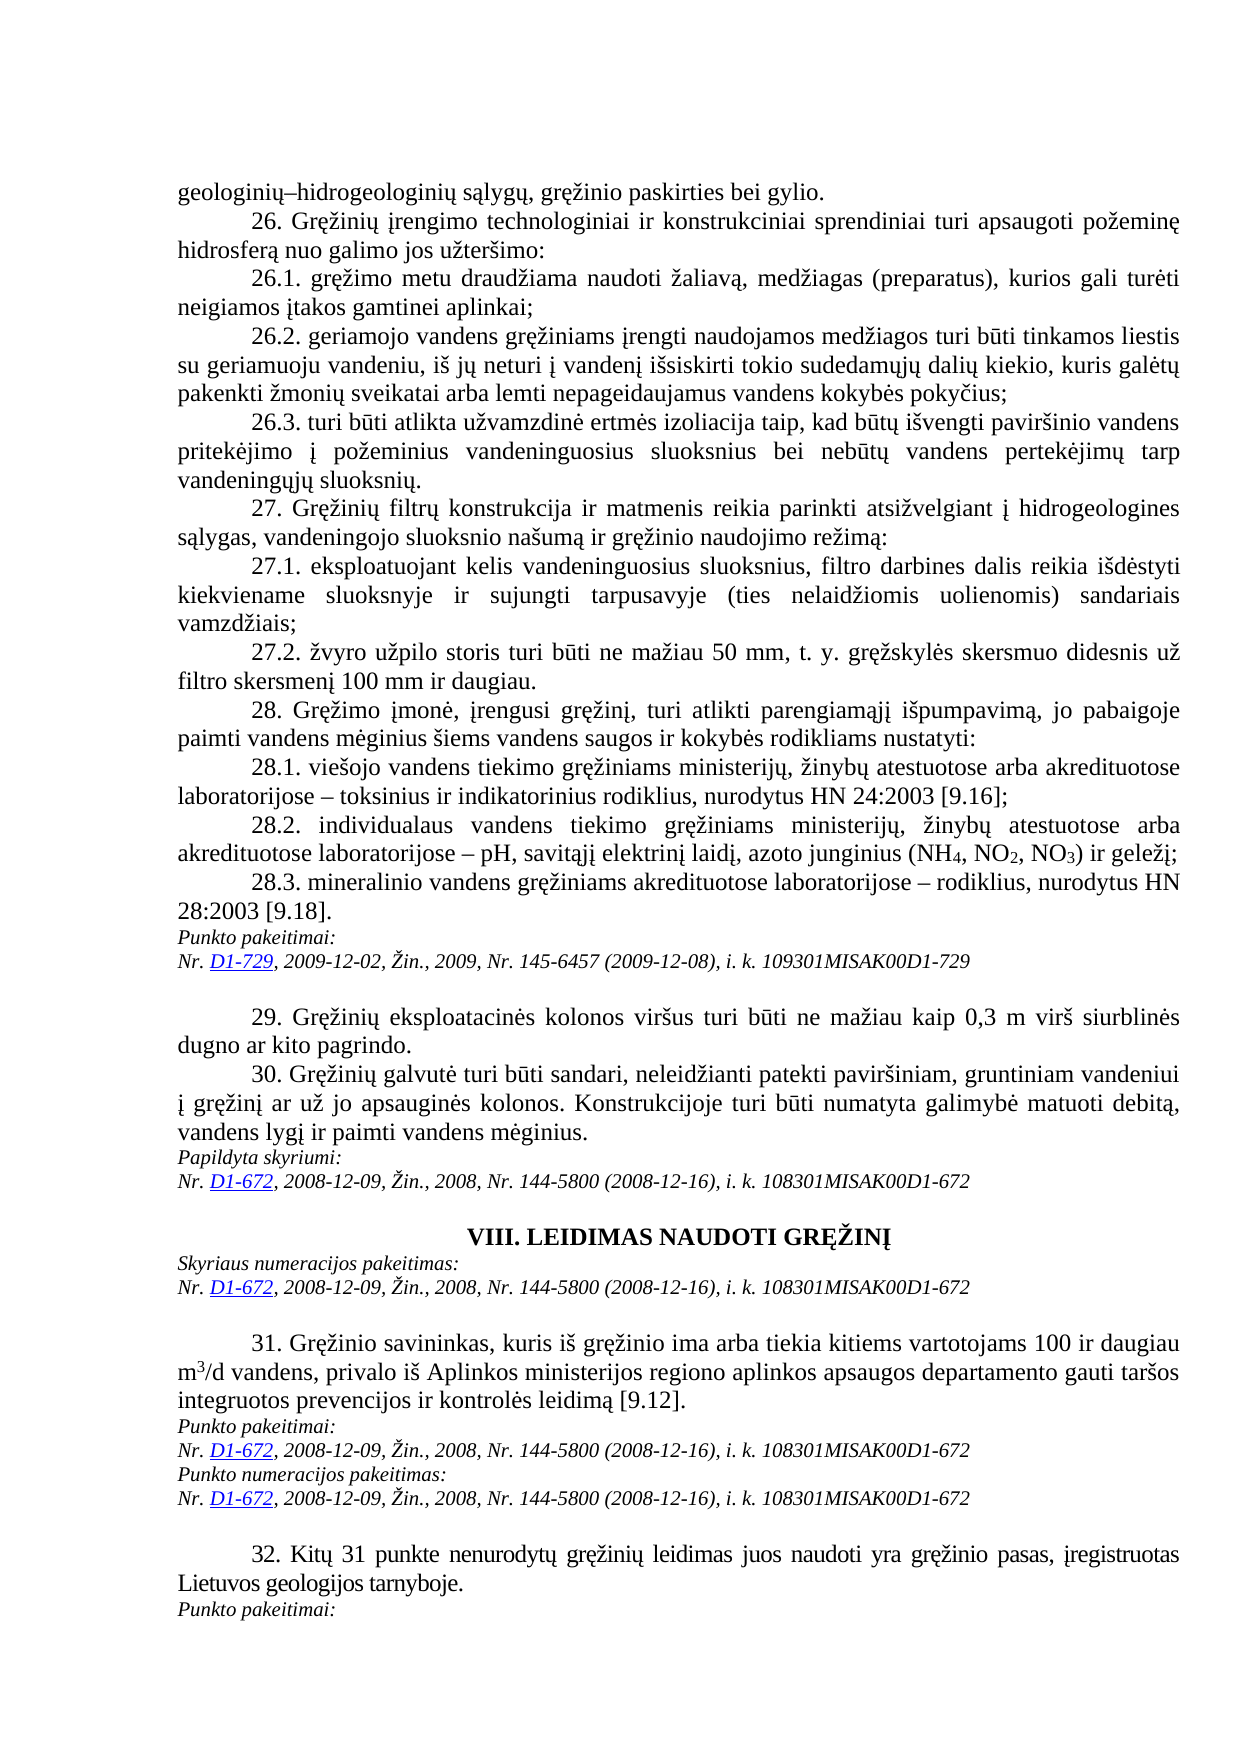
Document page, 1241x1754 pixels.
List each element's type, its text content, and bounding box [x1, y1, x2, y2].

text Nr. D1-729, 2009-12-02, Žin., 2009, Nr. 145-6457 (2009-12-08), i. k. 109301MISAK00D1-729 [177, 949, 1181, 973]
text 28.1. viešojo vandens tiekimo gręžiniams ministerijų, žinybų atestuotose arba akredituotose laboratorijose – toksinius ir indikatorinius rodiklius, nurodytus HN 24:2003 [9.16]; [177, 752, 1181, 810]
text 27.1. eksploatuojant kelis vandeninguosius sluoksnius, filtro darbines dalis reikia išdėstyti kiekviename sluoksnyje ir sujungti tarpusavyje (ties nelaidžiomis uolienomis) sandariais vamzdžiais; [177, 551, 1181, 637]
text Punkto pakeitimai: [177, 1597, 1181, 1621]
text 32. Kitų 31 punkte nenurodytų gręžinių leidimas juos naudoti yra gręžinio pasas, įregistruotas Lietuvos geologijos tarnyboje. [177, 1539, 1181, 1597]
text geologinių–hidrogeologinių sąlygų, gręžinio paskirties bei gylio. [177, 177, 1181, 206]
text 26. Gręžinių įrengimo technologiniai ir konstrukciniai sprendiniai turi apsaugoti požeminę hidrosferą nuo galimo jos užteršimo: [177, 206, 1181, 263]
text 30. Gręžinių galvutė turi būti sandari, neleidžianti patekti paviršiniam, gruntiniam vandeniui į gręžinį ar už jo apsauginės kolonos. Konstrukcijoje turi būti numatyta galimybė matuoti debitą, vandens lygį ir paimti vandens mėginius. [177, 1059, 1181, 1145]
text Punkto pakeitimai: [177, 925, 1181, 949]
text Skyriaus numeracijos pakeitimas: [177, 1251, 1181, 1275]
text VIII. leidimas NAUDOTI GRĘŽINĮ [177, 1222, 1181, 1251]
text 26.2. geriamojo vandens gręžiniams įrengti naudojamos medžiagos turi būti tinkamos liestis su geriamuoju vandeniu, iš jų neturi į vandenį išsiskirti tokio sudedamųjų dalių kiekio, kuris galėtų pakenkti žmonių sveikatai arba lemti nepageidaujamus vandens kokybės pokyčius; [177, 321, 1181, 407]
text 26.1. gręžimo metu draudžiama naudoti žaliavą, medžiagas (preparatus), kurios gali turėti neigiamos įtakos gamtinei aplinkai; [177, 263, 1181, 321]
text Punkto pakeitimai: [177, 1414, 1181, 1438]
text 28.2. individualaus vandens tiekimo gręžiniams ministerijų, žinybų atestuotose arba akredituotose laboratorijose – pH, savitąjį elektrinį laidį, azoto junginius (NH4, NO2, NO3) ir geležį; [177, 810, 1181, 867]
text 26.3. turi būti atlikta užvamzdinė ertmės izoliacija taip, kad būtų išvengti paviršinio vandens pritekėjimo į požeminius vandeninguosius sluoksnius bei nebūtų vandens pertekėjimų tarp vandeningųjų sluoksnių. [177, 407, 1181, 493]
text Nr. D1-672, 2008-12-09, Žin., 2008, Nr. 144-5800 (2008-12-16), i. k. 108301MISAK00D1-672 [177, 1169, 1181, 1193]
text Punkto numeracijos pakeitimas: [177, 1462, 1181, 1486]
text Nr. D1-672, 2008-12-09, Žin., 2008, Nr. 144-5800 (2008-12-16), i. k. 108301MISAK00D1-672 [177, 1438, 1181, 1462]
text 27.2. žvyro užpilo storis turi būti ne mažiau 50 mm, t. y. gręžskylės skersmuo didesnis už filtro skersmenį 100 mm ir daugiau. [177, 637, 1181, 695]
text Papildyta skyriumi: [177, 1145, 1181, 1169]
text Nr. D1-672, 2008-12-09, Žin., 2008, Nr. 144-5800 (2008-12-16), i. k. 108301MISAK00D1-672 [177, 1486, 1181, 1510]
text 27. Gręžinių filtrų konstrukcija ir matmenis reikia parinkti atsižvelgiant į hidrogeologines sąlygas, vandeningojo sluoksnio našumą ir gręžinio naudojimo režimą: [177, 493, 1181, 551]
text Nr. D1-672, 2008-12-09, Žin., 2008, Nr. 144-5800 (2008-12-16), i. k. 108301MISAK00D1-672 [177, 1275, 1181, 1299]
text 31. Gręžinio savininkas, kuris iš gręžinio ima arba tiekia kitiems vartotojams 100 ir daugiau m3/d vandens, privalo iš Aplinkos ministerijos regiono aplinkos apsaugos departamento gauti taršos integruotos prevencijos ir kontrolės leidimą [9.12]. [177, 1328, 1181, 1414]
text 28.3. mineralinio vandens gręžiniams akredituotose laboratorijose – rodiklius, nurodytus HN 28:2003 [9.18]. [177, 867, 1181, 925]
text 29. Gręžinių eksploatacinės kolonos viršus turi būti ne mažiau kaip 0,3 m virš siurblinės dugno ar kito pagrindo. [177, 1002, 1181, 1059]
text 28. Gręžimo įmonė, įrengusi gręžinį, turi atlikti parengiamąjį išpumpavimą, jo pabaigoje paimti vandens mėginius šiems vandens saugos ir kokybės rodikliams nustatyti: [177, 695, 1181, 752]
